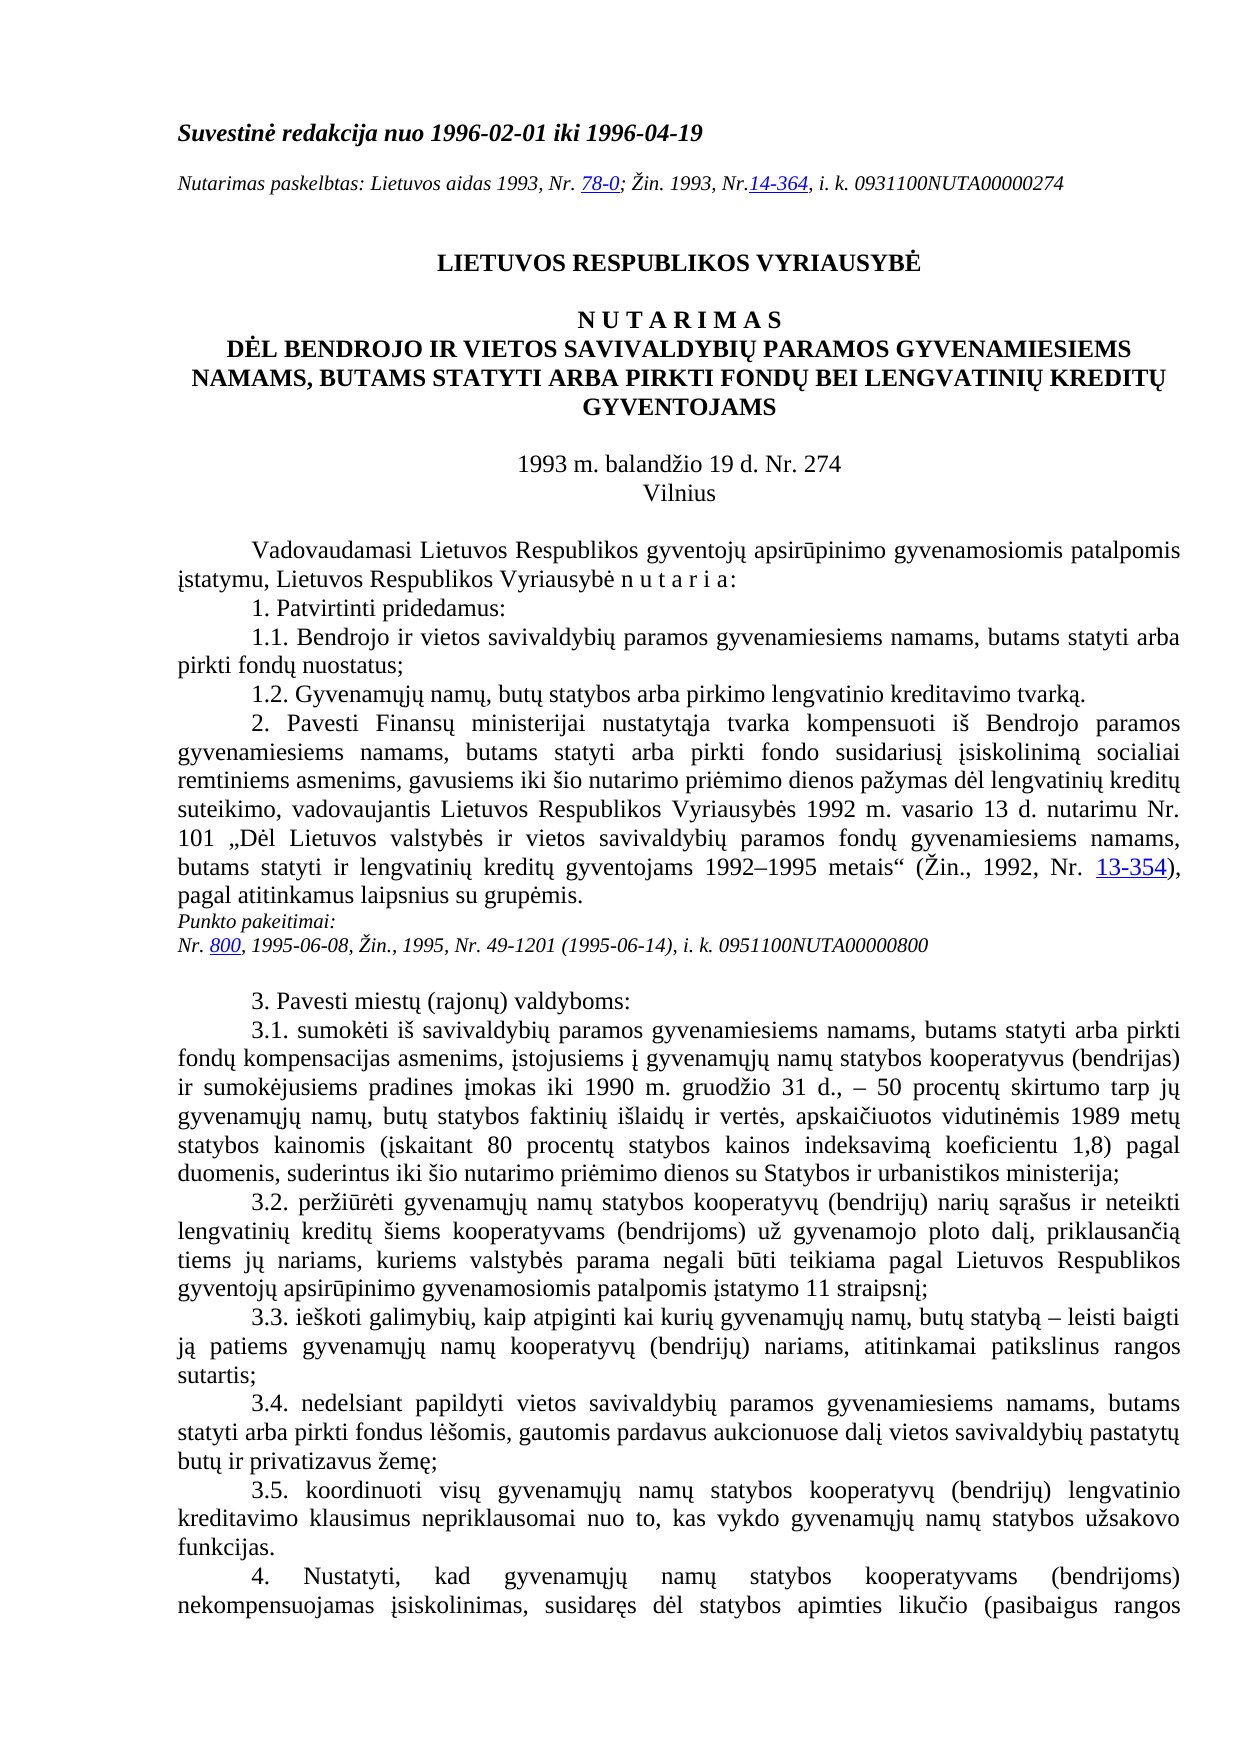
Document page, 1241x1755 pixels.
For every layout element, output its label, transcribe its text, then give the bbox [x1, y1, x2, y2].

text 3.4. nedelsiant papildyti vietos savivaldybių paramos gyvenamiesiems namams, butams statyti arba pirkti fondus lėšomis, gautomis pardavus aukcionuose dalį vietos savivaldybių pastatytų butų ir privatizavus žemę; [177, 1388, 1181, 1475]
text Nr. 800, 1995-06-08, Žin., 1995, Nr. 49-1201 (1995-06-14), i. k. 0951100NUTA00000800 [177, 933, 1181, 957]
text 3.2. peržiūrėti gyvenamųjų namų statybos kooperatyvų (bendrijų) narių sąrašus ir neteikti lengvatinių kreditų šiems kooperatyvams (bendrijoms) už gyvenamojo ploto dalį, priklausančią tiems jų nariams, kuriems valstybės parama negali būti teikiama pagal Lietuvos Respublikos gyventojų apsirūpinimo gyvenamosiomis patalpomis įstatymo 11 straipsnį; [177, 1187, 1181, 1302]
text 2. Pavesti Finansų ministerijai nustatytąja tvarka kompensuoti iš Bendrojo paramos gyvenamiesiems namams, butams statyti arba pirkti fondo susidariusį įsiskolinimą socialiai remtiniems asmenims, gavusiems iki šio nutarimo priėmimo dienos pažymas dėl lengvatinių kreditų suteikimo, vadovaujantis Lietuvos Respublikos Vyriausybės 1992 m. vasario 13 d. nutarimu Nr. 101 „Dėl Lietuvos valstybės ir vietos savivaldybių paramos fondų gyvenamiesiems namams, butams statyti ir lengvatinių kreditų gyventojams 1992–1995 metais“ (Žin., 1992, Nr. 13-354), pagal atitinkamus laipsnius su grupėmis. [177, 708, 1181, 909]
text DĖL BENDROJO IR VIETOS SAVIVALDYBIŲ PARAMOS GYVENAMIESIEMS NAMAMS, BUTAMS STATYTI ARBA PIRKTI FONDŲ BEI LENGVATINIŲ KREDITŲ GYVENTOJAMS [177, 334, 1181, 420]
text 4. Nustatyti, kad gyvenamųjų namų statybos kooperatyvams (bendrijoms) nekompensuojamas įsiskolinimas, susidaręs dėl statybos apimties likučio (pasibaigus rangos [177, 1561, 1181, 1618]
text 1.1. Bendrojo ir vietos savivaldybių paramos gyvenamiesiems namams, butams statyti arba pirkti fondų nuostatus; [177, 622, 1181, 679]
text Vadovaudamasi Lietuvos Respublikos gyventojų apsirūpinimo gyvenamosiomis patalpomis įstatymu, Lietuvos Respublikos Vyriausybė nutaria: [177, 535, 1181, 593]
text N U T A R I M A S [177, 305, 1181, 334]
text LIETUVOS RESPUBLIKOS VYRIAUSYBĖ [177, 248, 1181, 277]
text Punkto pakeitimai: [177, 909, 1181, 933]
text 3.1. sumokėti iš savivaldybių paramos gyvenamiesiems namams, butams statyti arba pirkti fondų kompensacijas asmenims, įstojusiems į gyvenamųjų namų statybos kooperatyvus (bendrijas) ir sumokėjusiems pradines įmokas iki 1990 m. gruodžio 31 d., – 50 procentų skirtumo tarp jų gyvenamųjų namų, butų statybos faktinių išlaidų ir vertės, apskaičiuotos vidutinėmis 1989 metų statybos kainomis (įskaitant 80 procentų statybos kainos indeksavimą koeficientu 1,8) pagal duomenis, suderintus iki šio nutarimo priėmimo dienos su Statybos ir urbanistikos ministerija; [177, 1015, 1181, 1187]
text Vilnius [177, 478, 1181, 507]
text 1993 m. balandžio 19 d. Nr. 274 [177, 449, 1181, 478]
text 3.5. koordinuoti visų gyvenamųjų namų statybos kooperatyvų (bendrijų) lengvatinio kreditavimo klausimus nepriklausomai nuo to, kas vykdo gyvenamųjų namų statybos užsakovo funkcijas. [177, 1475, 1181, 1561]
text 3. Pavesti miestų (rajonų) valdyboms: [177, 986, 1181, 1015]
text 3.3. ieškoti galimybių, kaip atpiginti kai kurių gyvenamųjų namų, butų statybą – leisti baigti ją patiems gyvenamųjų namų kooperatyvų (bendrijų) nariams, atitinkamai patikslinus rangos sutartis; [177, 1302, 1181, 1388]
text 1. Patvirtinti pridedamus: [177, 593, 1181, 622]
text Suvestinė redakcija nuo 1996-02-01 iki 1996-04-19 [177, 118, 1181, 147]
text 1.2. Gyvenamųjų namų, butų statybos arba pirkimo lengvatinio kreditavimo tvarką. [177, 679, 1181, 708]
text Nutarimas paskelbtas: Lietuvos aidas 1993, Nr. 78-0; Žin. 1993, Nr.14-364, i. k. 0931100NUTA00000274 [177, 171, 1181, 195]
